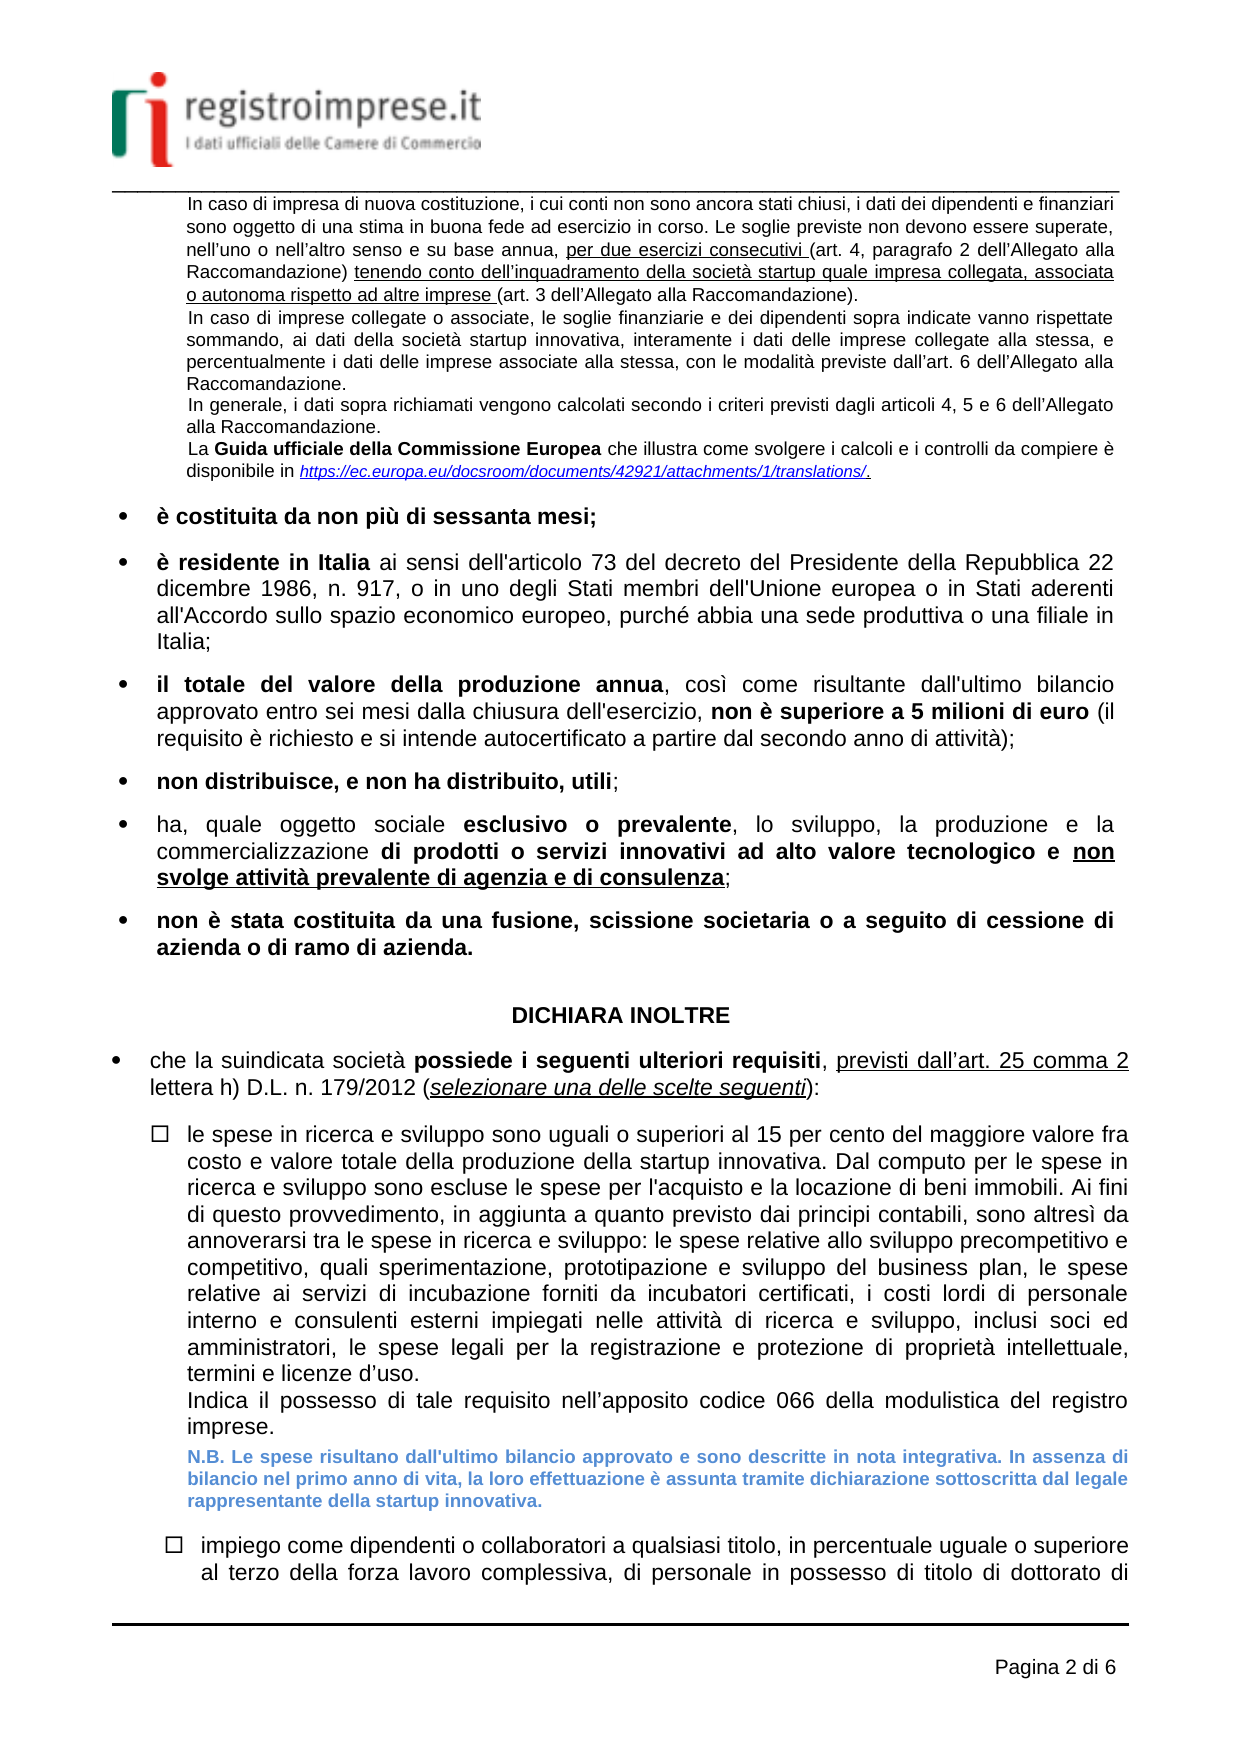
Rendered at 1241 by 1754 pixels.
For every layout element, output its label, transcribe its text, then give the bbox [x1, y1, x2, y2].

list non distribuisce, e non ha distribuito, utili; [119, 768, 1115, 794]
list le spese in ricerca e sviluppo sono uguali o superiori al 15 per cento del maggiore valore fra costo e valore totale della produzione della startup innovativa. Dal computo per le spese in ricerca e sviluppo sono escluse le spese per l'acquisto e la locazione di beni immobili. Ai fini di questo provvedimento, in aggiunta a quanto previsto dai principi contabili, sono altresì da annoverarsi tra le spese in ricerca e sviluppo: le spese relative allo sviluppo precompetitivo e competitivo, quali sperimentazione, prototipazione e sviluppo del business plan, le spese relative ai servizi di incubazione forniti da incubatori certificati, i costi lordi di personale interno e consulenti esterni impiegati nelle attività di ricerca e sviluppo, inclusi soci ed amministratori, le spese legali per la registrazione e protezione di proprietà intellettuale, termini e licenze d’uso. [149, 1121, 1129, 1386]
text Indica il possesso di tale requisito nell’apposito codice 066 della modulistica del registro imprese. [187, 1387, 1129, 1439]
text In caso di impresa di nuova costituzione, i cui conti non sono ancora stati chiusi, i dati dei dipendenti e finanziari sono oggetto di una stima in buona fede ad esercizio in corso. Le soglie previste non devono essere superate, nell’uno o nell’altro senso e su base annua, per due esercizi consecutivi (art. 4, paragrafo 2 dell’Allegato alla Raccomandazione) tenendo conto dell’inquadramento della società startup quale impresa collegata, associata o autonoma rispetto ad altre imprese (art. 3 dell’Allegato alla Raccomandazione). [186, 193, 1115, 306]
text N.B. Le spese risultano dall'ultimo bilancio approvato e sono descritte in nota integrativa. In assenza di bilancio nel primo anno di vita, la loro effettuazione è assunta tramite dichiarazione sottoscritta dal legale rappresentante della startup innovativa. [187, 1446, 1129, 1511]
text DICHIARA INOLTRE [112, 1002, 1129, 1028]
list che la suindicata società possiede i seguenti ulteriori requisiti, previsti dall’art. 25 comma 2 lettera h) D.L. n. 179/2012 (selezionare una delle scelte seguenti): [112, 1047, 1129, 1100]
list il totale del valore della produzione annua, così come risultante dall'ultimo bilancio approvato entro sei mesi dalla chiusura dell'esercizio, non è superiore a 5 milioni di euro (il requisito è richiesto e si intende autocertificato a partire dal secondo anno di attività); [119, 671, 1115, 751]
list ha, quale oggetto sociale esclusivo o prevalente, lo sviluppo, la produzione e la commercializzazione di prodotti o servizi innovativi ad alto valore tecnologico e non svolge attività prevalente di agenzia e di consulenza; [119, 811, 1115, 891]
text In caso di imprese collegate o associate, le soglie finanziarie e dei dipendenti sopra indicate vanno rispettate sommando, ai dati della società startup innovativa, interamente i dati delle imprese collegate alla stessa, e percentualmente i dati delle imprese associate alla stessa, con le modalità previste dall’art. 6 dell’Allegato alla Raccomandazione. [186, 307, 1115, 394]
list è residente in Italia ai sensi dell'articolo 73 del decreto del Presidente della Repubblica 22 dicembre 1986, n. 917, o in uno degli Stati membri dell'Unione europea o in Stati aderenti all'Accordo sullo spazio economico europeo, purché abbia una sede produttiva o una filiale in Italia; [119, 548, 1115, 654]
list è costituita da non più di sessanta mesi; [119, 503, 1115, 529]
picture [112, 72, 481, 167]
text In generale, i dati sopra richiamati vengono calcolati secondo i criteri previsti dagli articoli 4, 5 e 6 dell’Allegato alla Raccomandazione. [186, 394, 1115, 437]
list impiego come dipendenti o collaboratori a qualsiasi titolo, in percentuale uguale o superiore al terzo della forza lavoro complessiva, di personale in possesso di titolo di dottorato di [163, 1532, 1129, 1585]
list non è stata costituita da una fusione, scissione societaria o a seguito di cessione di azienda o di ramo di azienda. [119, 907, 1115, 960]
text La Guida ufficiale della Commissione Europea che illustra come svolgere i calcoli e i controlli da compiere è disponibile in https://ec.europa.eu/docsroom/documents/42921/attachments/1/translations/. [186, 438, 1115, 481]
